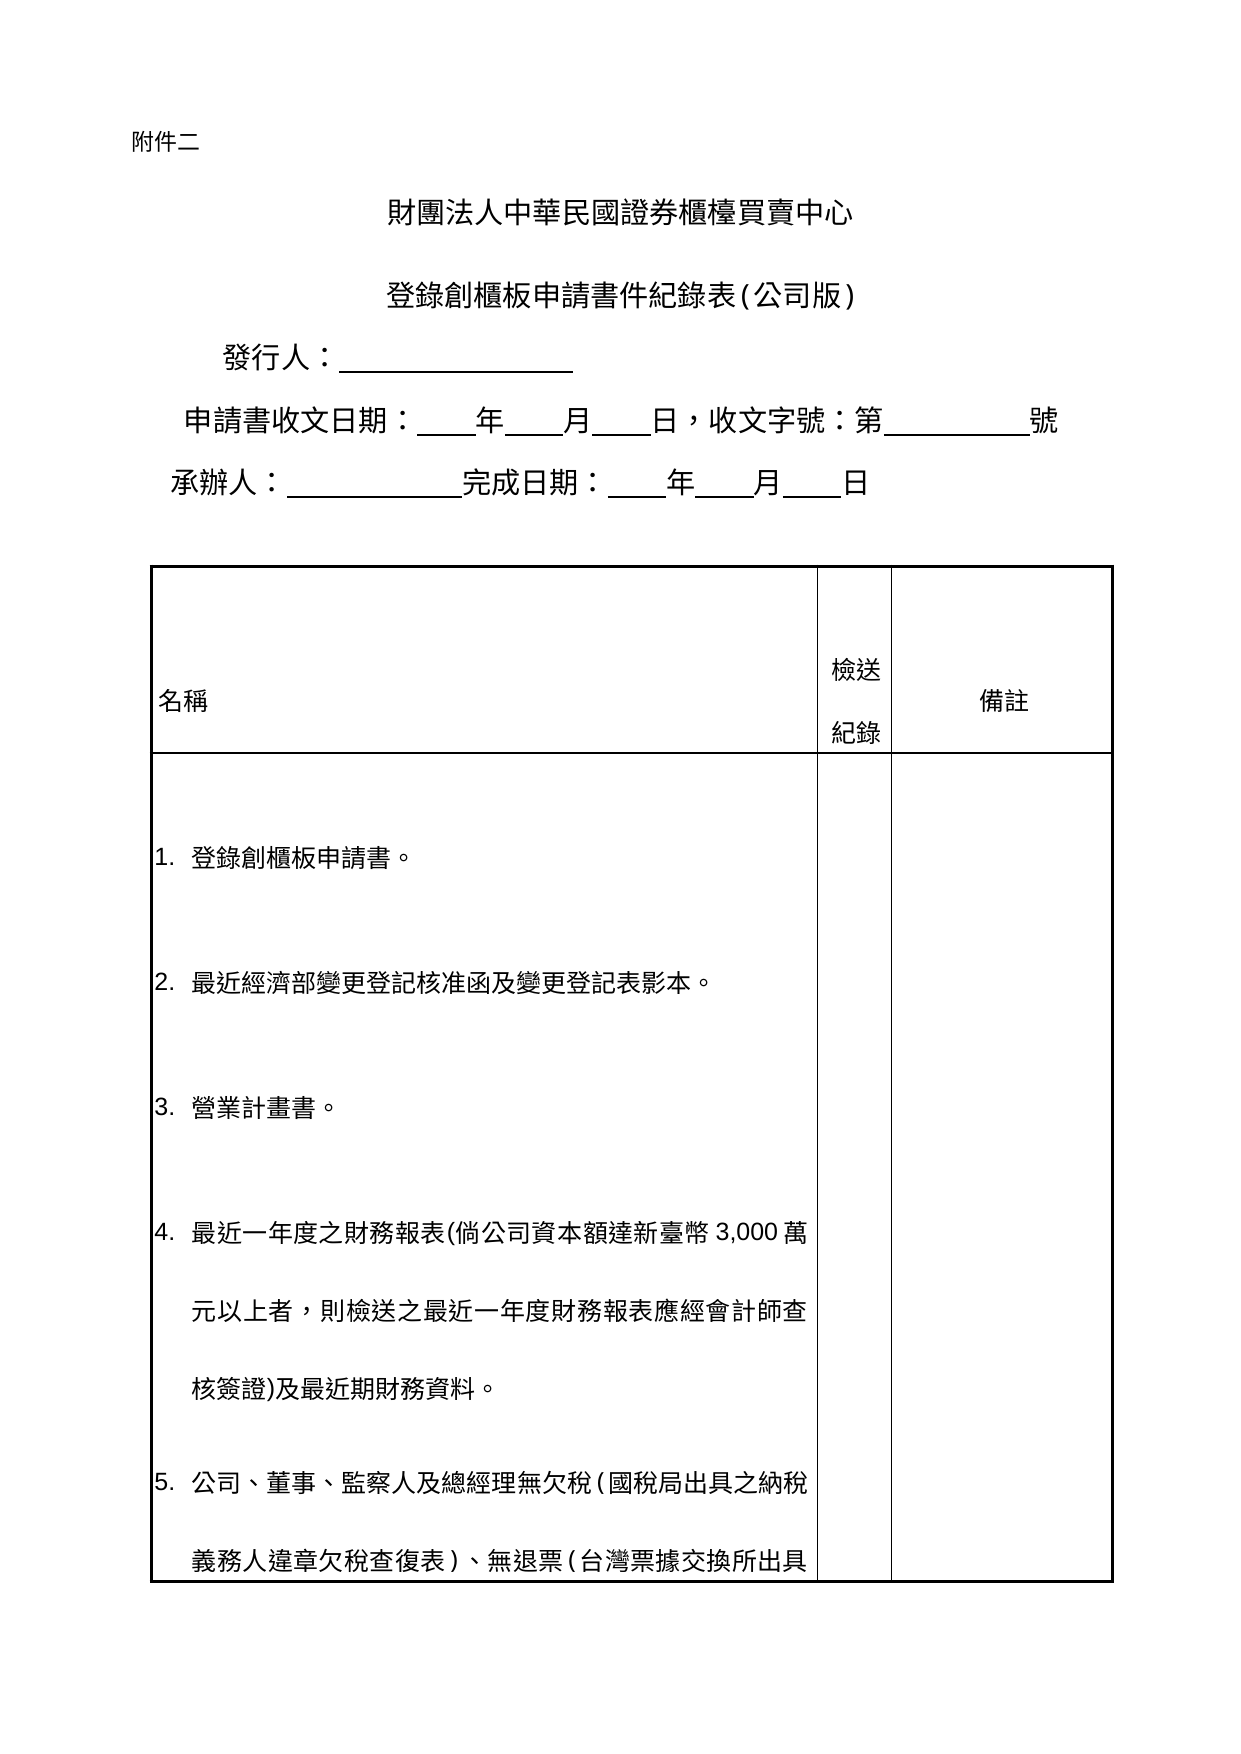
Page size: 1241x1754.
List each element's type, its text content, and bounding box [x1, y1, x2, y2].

text 財團法人中華民國證券櫃檯買賣中心 [118, 189, 1122, 232]
text 附件二 [131, 123, 230, 157]
table_cell [892, 754, 1111, 1580]
text 承辦人： 完成日期： 年 月 日 [122, 439, 1122, 502]
table_header 名稱 [153, 568, 817, 752]
text 申請書收文日期： 年 月 日，收文字號：第 號 [122, 377, 1122, 439]
table_cell 登錄創櫃板申請書。 最近經濟部變更登記核准函及變更登記表影本。 營業計畫書。 最近一年度之財務報表(倘公司資本額達新臺幣3,000萬元以上者，則檢送之最近一年度財務報表應經會計師查核簽證)及最近期財務資料。 公司、董事、監察人及總經理無欠稅(國稅局出具之納稅義務人違章欠稅查復表)、無退票(台灣票據交換所出具之第一類票據信用資料查覆單)之證明文件。 公司、董事、監察人、持股百分之十以上大股東及總經理最近二年內如有遭檢調單位搜索，暨所發生繫屬中或判決確定之訴訟(含民事、刑事及行政訴訟)、非訟、行政處分、保全程序或強制執行事件者，其說明及相關聲明或佐證文件。 公司願意接受財團法人中華民國證券櫃檯買賣中心統籌之聯合輔導及遵守相關輔導規範聲明書。 負責人無公司法第30條情事之聲明書。 申請書件無虛偽隱匿聲明書。 相關單位推薦函或公司具創新創意意見書(無則免附)。 經本中心認可之國內外機構登錄或認證為社會企業者，其相關證明文件(無則免附)。 接受輔導及登錄創櫃板契約二份。 公司就財團法人中華民國證券櫃檯買賣中心審查及管理登錄創櫃板申請案所需蒐集處理及利用之個人資料，均已將財團法人中華民國證券櫃檯買賣中心依個人資料保護法所為之告知事項轉知各該當事人並經其同意之聲明書。 其他證明文件或資料。 [153, 754, 817, 1580]
table_cell [818, 754, 891, 1580]
text 發行人： [122, 314, 1122, 377]
text 登錄創櫃板申請書件紀錄表(公司版) [122, 252, 1122, 314]
table_header 檢送紀錄 [818, 568, 891, 752]
table_header 備註 [892, 568, 1111, 752]
